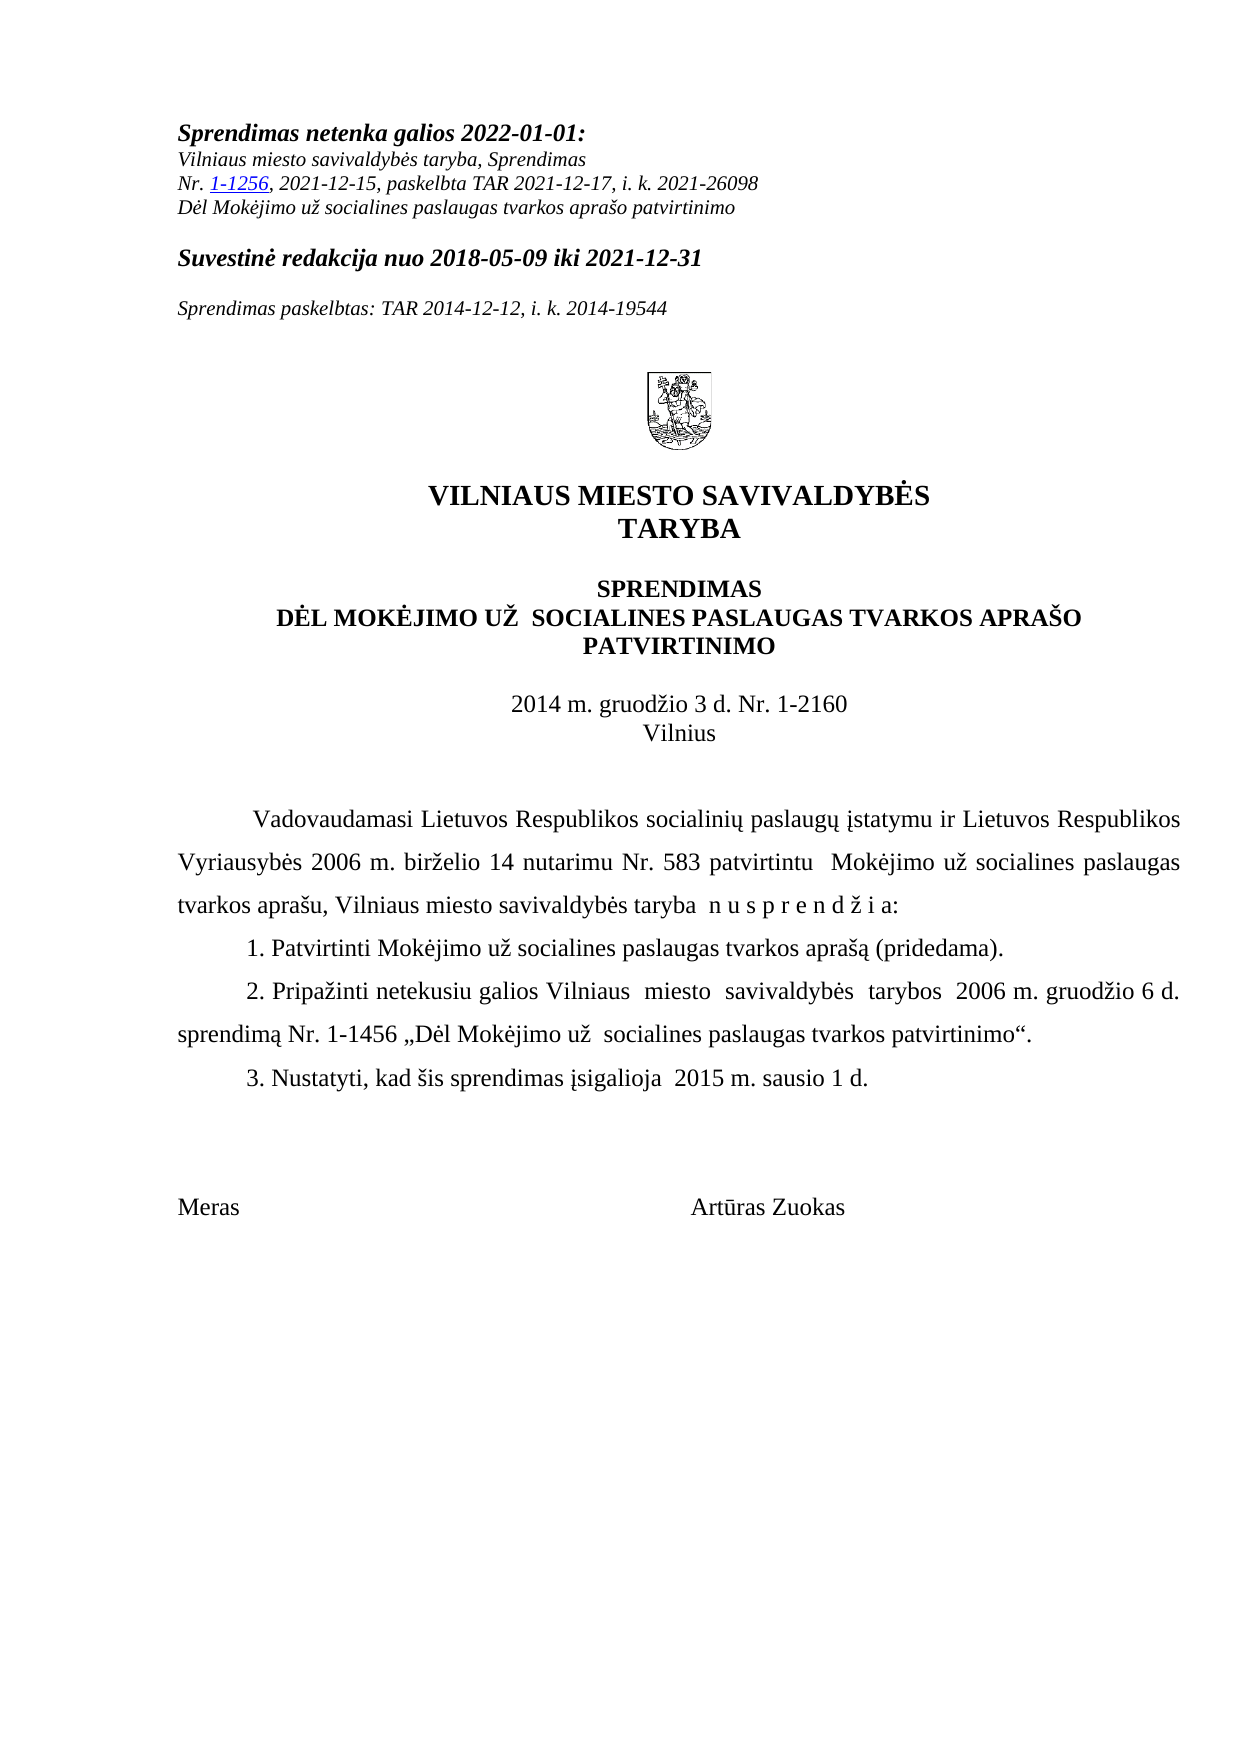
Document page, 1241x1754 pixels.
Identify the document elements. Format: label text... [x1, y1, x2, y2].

text SPRENDIMAS [177, 574, 1181, 603]
text 1. Patvirtinti Mokėjimo už socialines paslaugas tvarkos aprašą (pridedama). [246, 933, 1181, 962]
text Vilniaus miesto savivaldybės taryba, Sprendimas [177, 147, 1181, 171]
text VILNIAUS MIESTO SAVIVALDYBĖS [177, 478, 1181, 512]
text 3. Nustatyti, kad šis sprendimas įsigalioja 2015 m. sausio 1 d. [246, 1063, 1181, 1091]
text DĖL MOKĖJIMO UŽ SOCIALINES PASLAUGAS TVARKOS APRAŠO PATVIRTINIMO [177, 603, 1181, 660]
text Suvestinė redakcija nuo 2018-05-09 iki 2021-12-31 [177, 243, 1181, 272]
text Meras Artūras Zuokas [177, 1192, 1181, 1221]
text Sprendimas paskelbtas: TAR 2014-12-12, i. k. 2014-19544 [177, 296, 1181, 320]
text Dėl Mokėjimo už socialines paslaugas tvarkos aprašo patvirtinimo [177, 195, 1181, 219]
text TARYBA [177, 512, 1181, 545]
text 2. Pripažinti netekusiu galios Vilniaus miesto savivaldybės tarybos 2006 m. gruodžio 6 d. sprendimą Nr. 1-1456 „Dėl Mokėjimo už socialines paslaugas tvarkos patvirtinimo“. [177, 976, 1181, 1048]
text Vilnius [177, 718, 1181, 746]
text Sprendimas netenka galios 2022-01-01: [177, 118, 1181, 147]
text Nr. 1-1256, 2021-12-15, paskelbta TAR 2021-12-17, i. k. 2021-26098 [177, 171, 1181, 195]
text 2014 m. gruodžio 3 d. Nr. 1-2160 [177, 689, 1181, 718]
text Vadovaudamasi Lietuvos Respublikos socialinių paslaugų įstatymu ir Lietuvos Respublikos Vyriausybės 2006 m. birželio 14 nutarimu Nr. 583 patvirtintu Mokėjimo už socialines paslaugas tvarkos aprašu, Vilniaus miesto savivaldybės taryba n u s p r e n d ž i a: [177, 804, 1181, 919]
